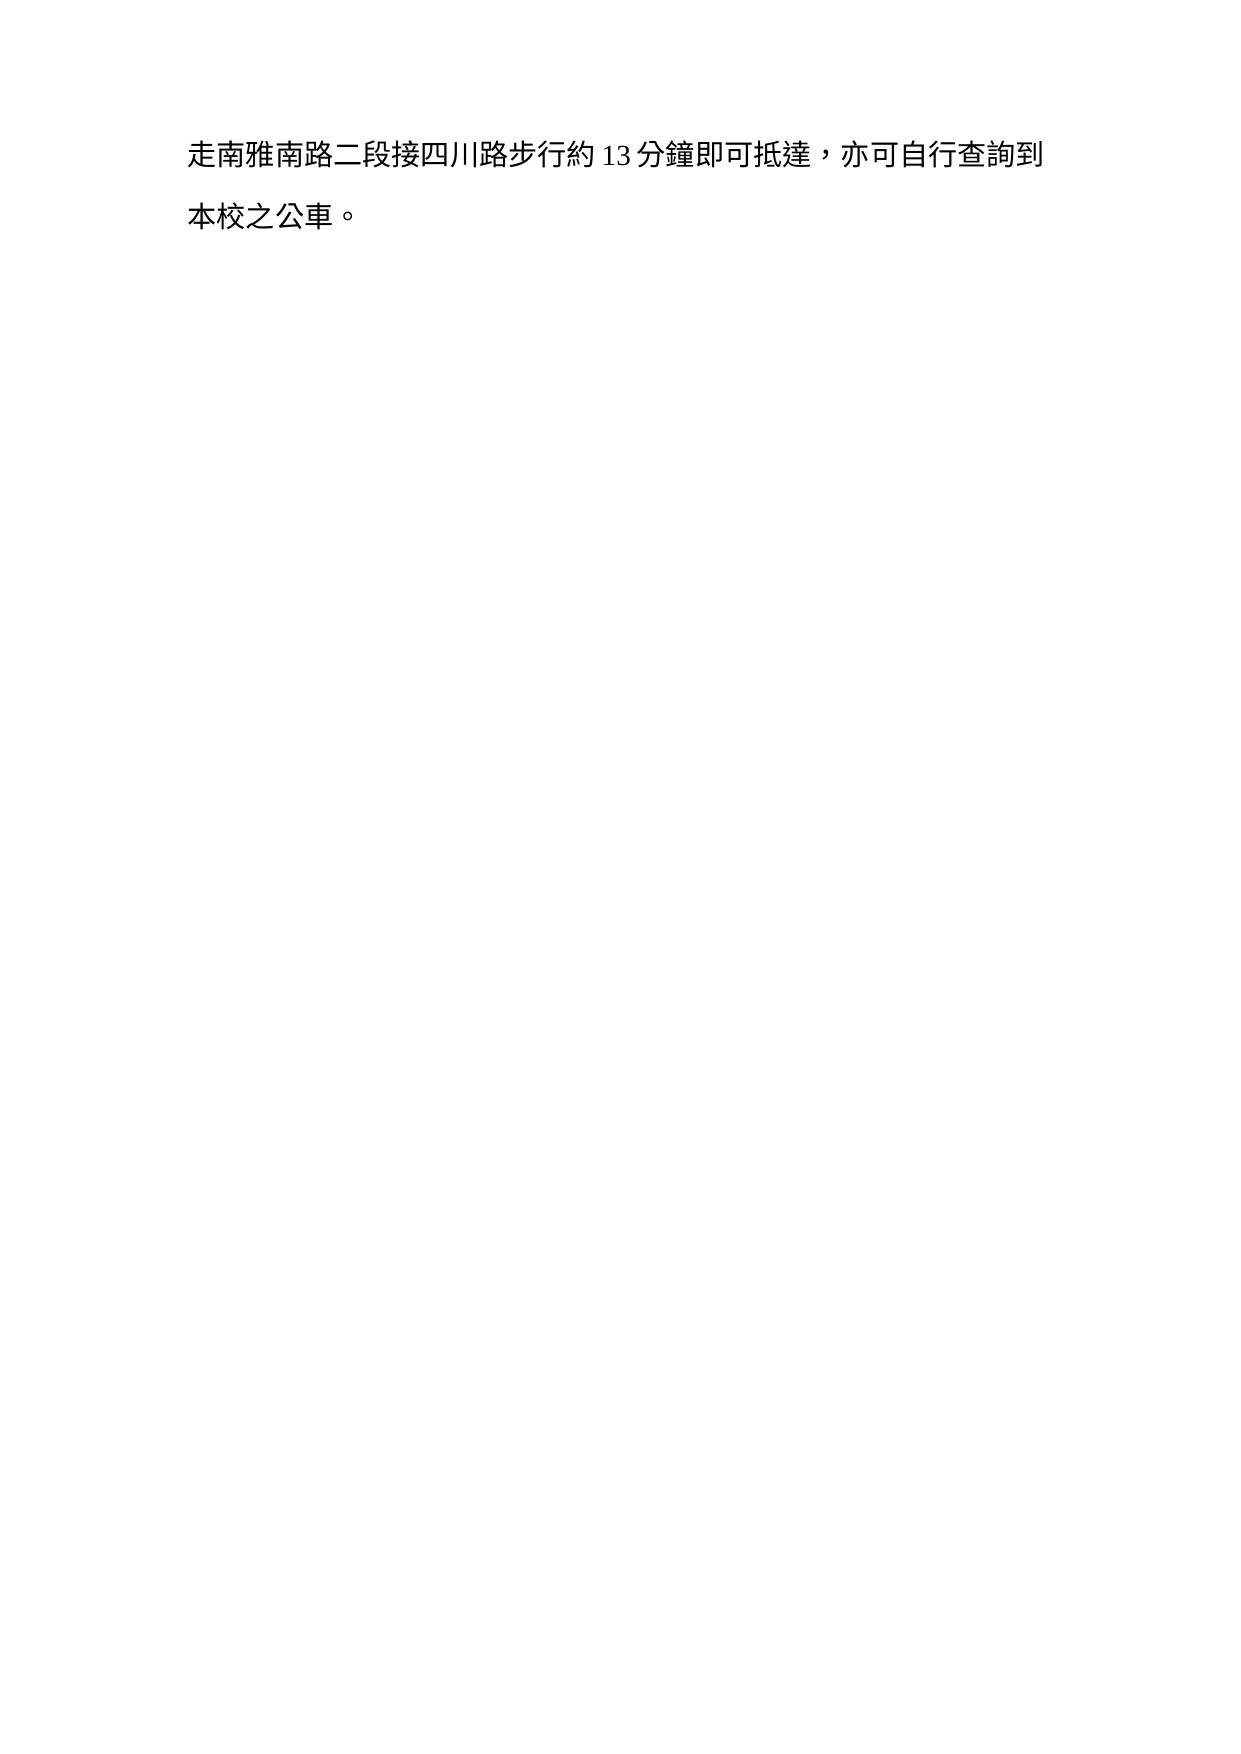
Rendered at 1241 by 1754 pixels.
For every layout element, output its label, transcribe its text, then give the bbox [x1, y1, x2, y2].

text 走南雅南路二段接四川路步行約13分鐘即可抵達，亦可自行查詢到本校之公車。 [187, 111, 1053, 236]
